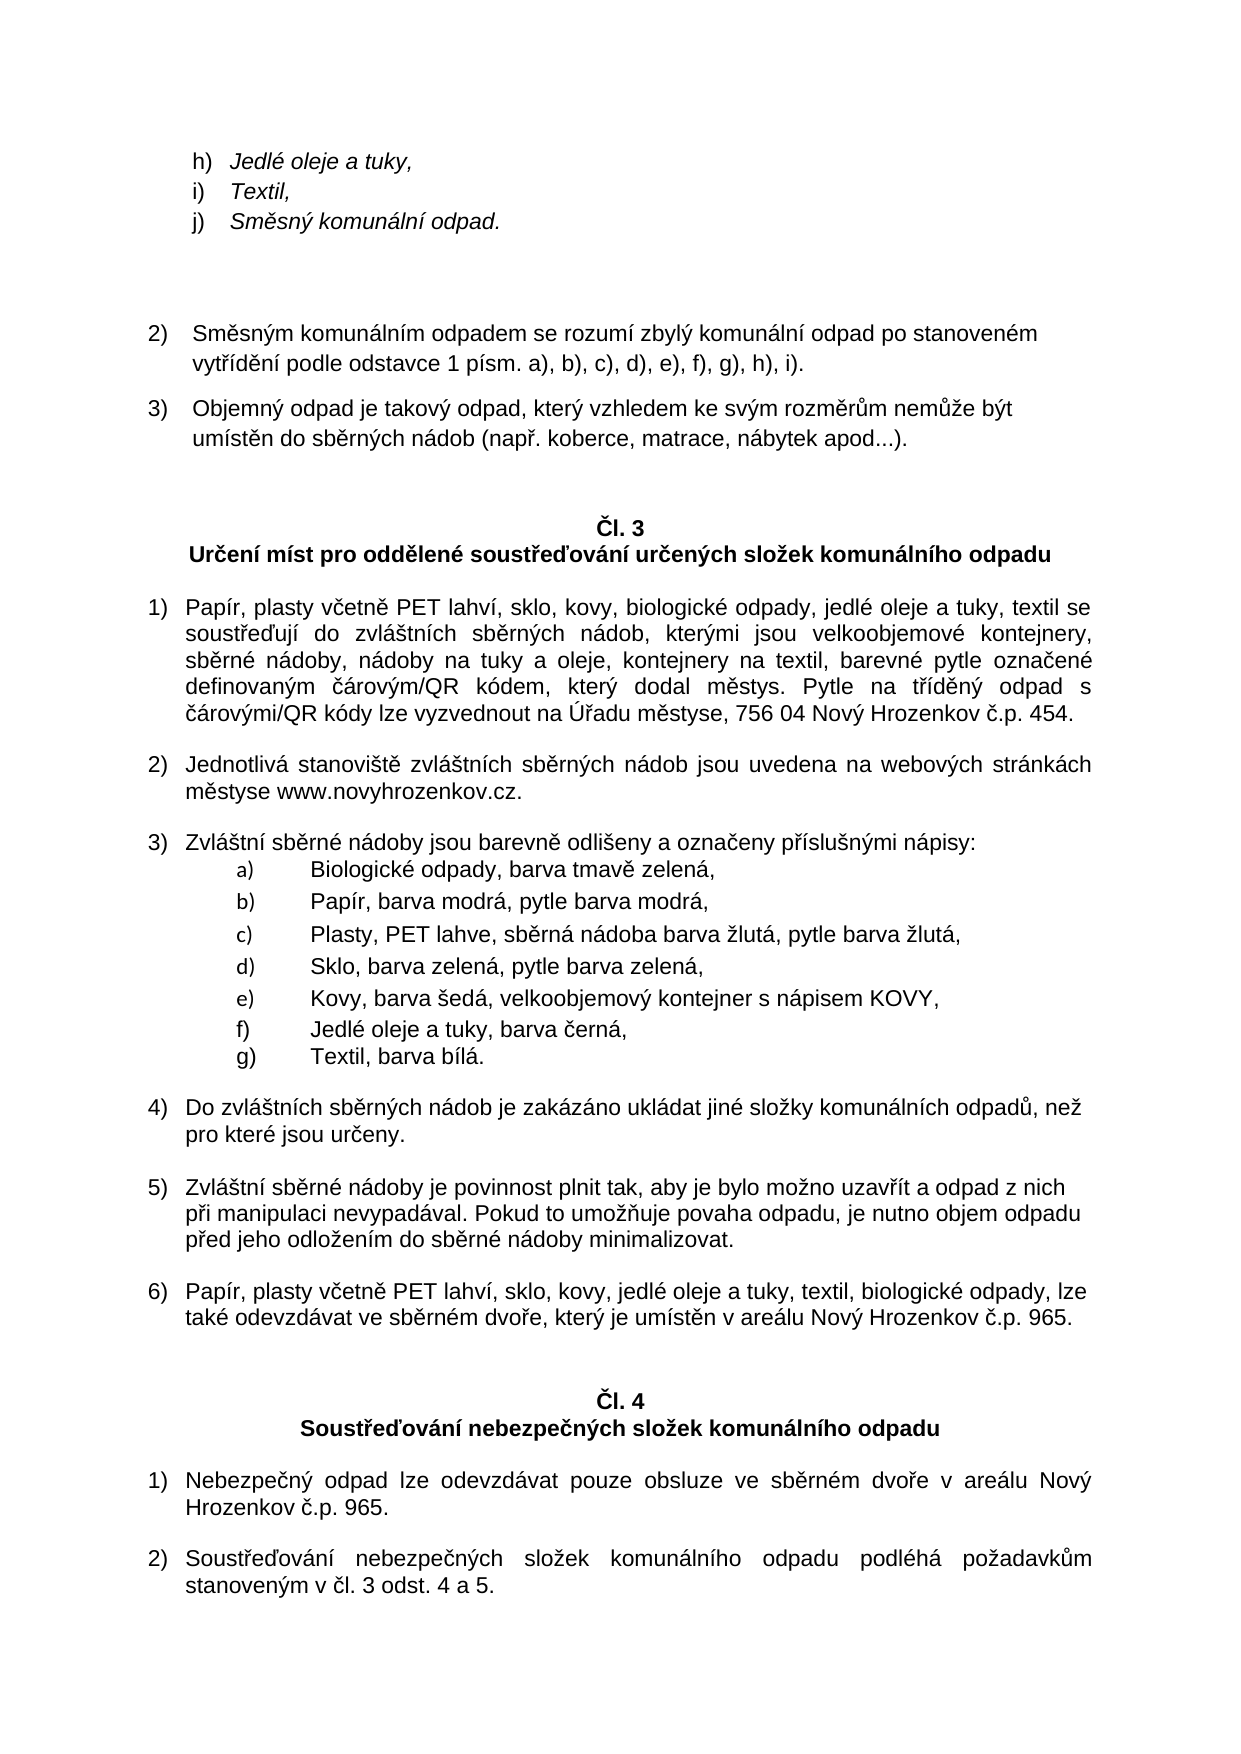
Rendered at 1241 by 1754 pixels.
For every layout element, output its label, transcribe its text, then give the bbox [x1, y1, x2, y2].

list Biologické odpady, barva tmavě zelená, [236, 855, 1093, 883]
text 2) Směsným komunálním odpadem se rozumí zbylý komunální odpad po stanoveném vytřídění podle odstavce 1 písm. a), b), c), d), e), f), g), h), i). [148, 320, 1093, 377]
list Plasty, PET lahve, sběrná nádoba barva žlutá, pytle barva žlutá, [236, 920, 1093, 948]
text Čl. 3 [148, 515, 1093, 541]
list Papír, plasty včetně PET lahví, sklo, kovy, jedlé oleje a tuky, textil, biologické odpady, lze také odevzdávat ve sběrném dvoře, který je umístěn v areálu Nový Hrozenkov č.p. 965. [148, 1278, 1093, 1331]
list Papír, barva modrá, pytle barva modrá, [236, 887, 1093, 916]
list Směsný komunální odpad. [192, 208, 1093, 234]
list Jedlé oleje a tuky, [192, 148, 1093, 174]
text Určení míst pro oddělené soustřeďování určených složek komunálního odpadu [148, 541, 1093, 568]
list Nebezpečný odpad lze odevzdávat pouze obsluze ve sběrném dvoře v areálu Nový Hrozenkov č.p. 965. [148, 1467, 1093, 1520]
text 3) Objemný odpad je takový odpad, který vzhledem ke svým rozměrům nemůže být umístěn do sběrných nádob (např. koberce, matrace, nábytek apod...). [148, 395, 1093, 452]
list Soustřeďování nebezpečných složek komunálního odpadu podléhá požadavkům stanoveným v čl. 3 odst. 4 a 5. [148, 1545, 1093, 1598]
list Zvláštní sběrné nádoby jsou barevně odlišeny a označeny příslušnými nápisy: [148, 830, 1093, 855]
list Textil, [192, 178, 1093, 204]
list Jednotlivá stanoviště zvláštních sběrných nádob jsou uvedena na webových stránkách městyse www.novyhrozenkov.cz. [148, 751, 1093, 804]
list Kovy, barva šedá, velkoobjemový kontejner s nápisem KOVY, [236, 984, 1093, 1012]
subtitle Soustřeďování nebezpečných složek komunálního odpadu [148, 1414, 1093, 1441]
list Sklo, barva zelená, pytle barva zelená, [236, 952, 1093, 980]
list Jedlé oleje a tuky, barva černá, [236, 1016, 1093, 1043]
list Do zvláštních sběrných nádob je zakázáno ukládat jiné složky komunálních odpadů, než pro které jsou určeny. [148, 1094, 1093, 1147]
list Zvláštní sběrné nádoby je povinnost plnit tak, aby je bylo možno uzavřít a odpad z nich při manipulaci nevypadával. Pokud to umožňuje povaha odpadu, je nutno objem odpadu před jeho odložením do sběrné nádoby minimalizovat. [148, 1173, 1093, 1252]
list Papír, plasty včetně PET lahví, sklo, kovy, biologické odpady, jedlé oleje a tuky, textil se soustřeďují do zvláštních sběrných nádob, kterými jsou velkoobjemové kontejnery, sběrné nádoby, nádoby na tuky a oleje, kontejnery na textil, barevné pytle označené definovaným čárovým/QR kódem, který dodal městys. Pytle na tříděný odpad s čárovými/QR kódy lze vyzvednout na Úřadu městyse, 756 04 Nový Hrozenkov č.p. 454. [148, 594, 1093, 726]
list Textil, barva bílá. [236, 1043, 1093, 1069]
subtitle Čl. 4 [148, 1388, 1093, 1414]
